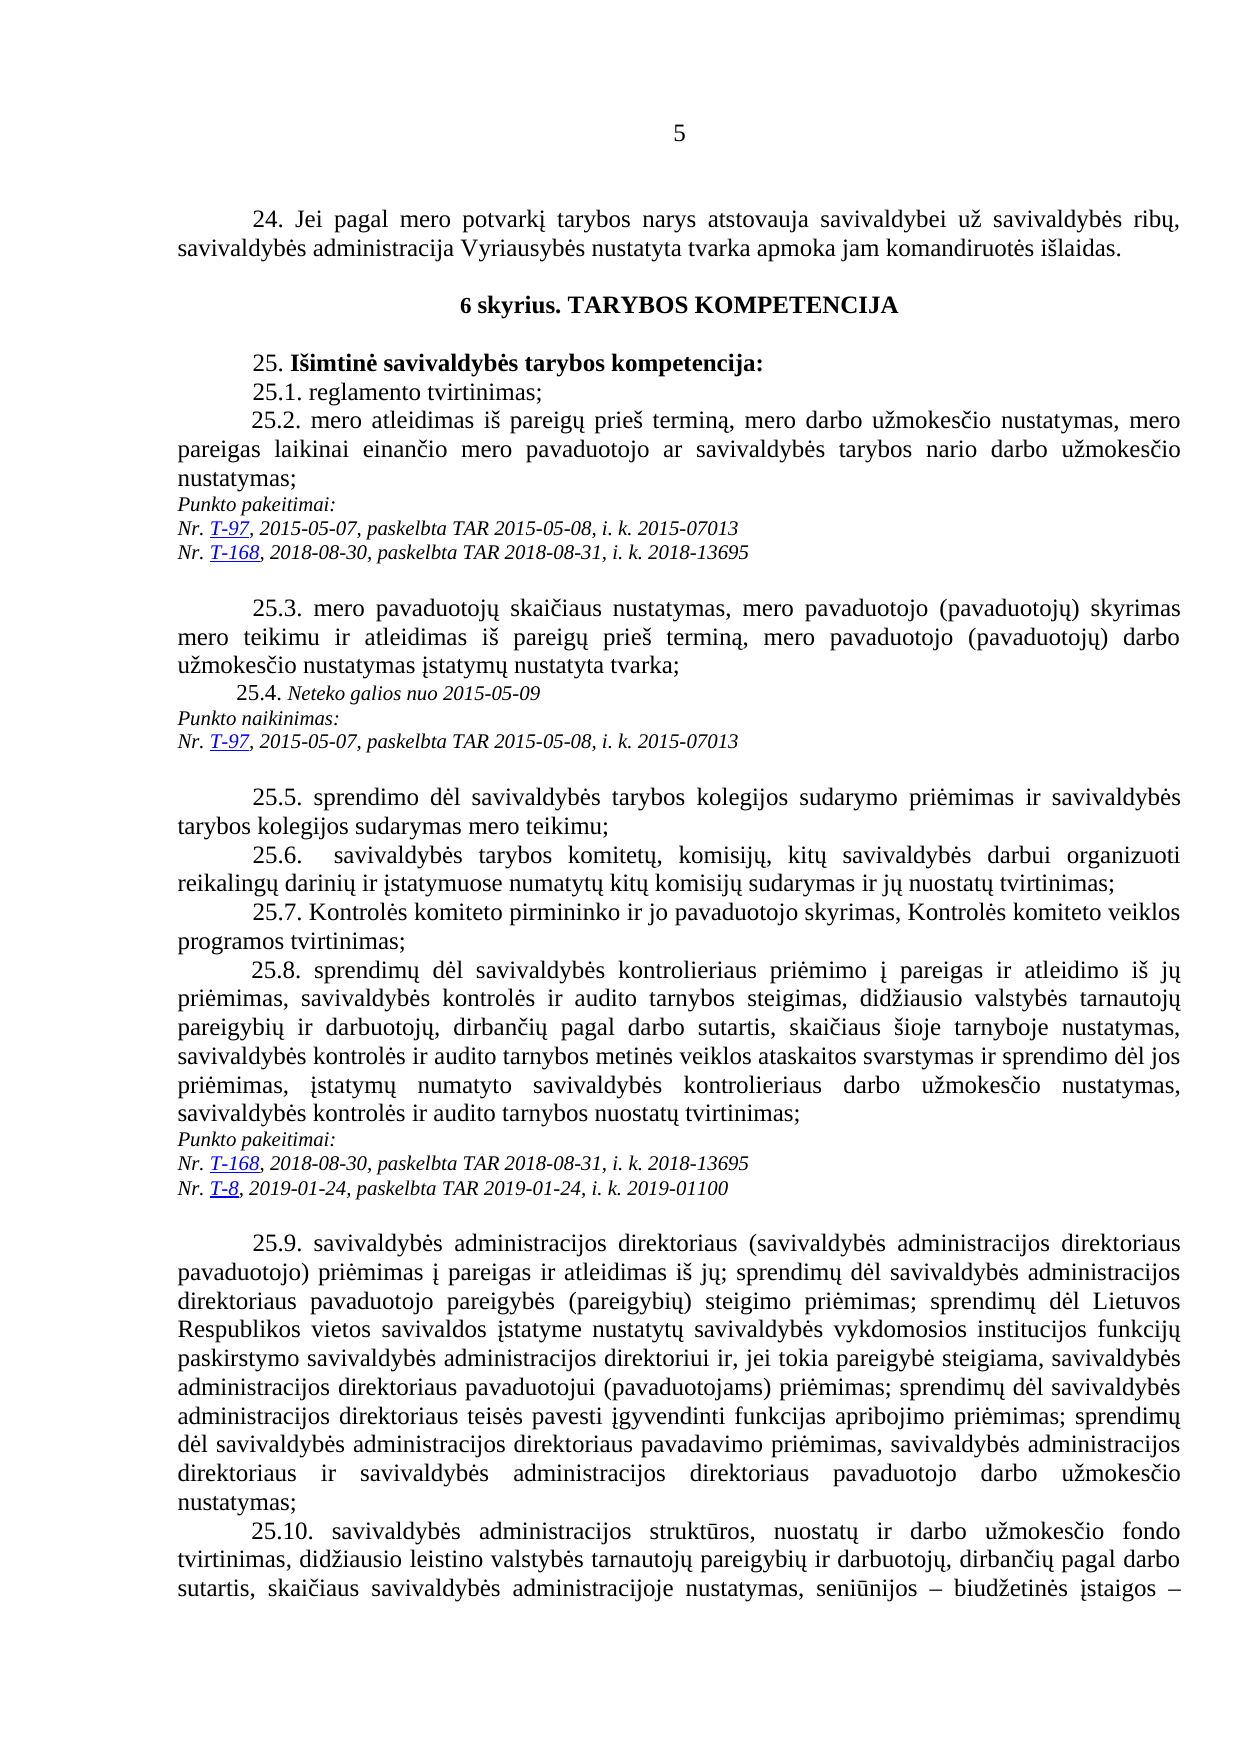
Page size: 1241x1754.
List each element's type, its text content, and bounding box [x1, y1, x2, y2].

text 25.9. savivaldybės administracijos direktoriaus (savivaldybės administracijos direktoriaus pavaduotojo) priėmimas į pareigas ir atleidimas iš jų; sprendimų dėl savivaldybės administracijos direktoriaus pavaduotojo pareigybės (pareigybių) steigimo priėmimas; sprendimų dėl Lietuvos Respublikos vietos savivaldos įstatyme nustatytų savivaldybės vykdomosios institucijos funkcijų paskirstymo savivaldybės administracijos direktoriui ir, jei tokia pareigybė steigiama, savivaldybės administracijos direktoriaus pavaduotojui (pavaduotojams) priėmimas; sprendimų dėl savivaldybės administracijos direktoriaus teisės pavesti įgyvendinti funkcijas apribojimo priėmimas; sprendimų dėl savivaldybės administracijos direktoriaus pavadavimo priėmimas, savivaldybės administracijos direktoriaus ir savivaldybės administracijos direktoriaus pavaduotojo darbo užmokesčio nustatymas; [177, 1228, 1181, 1516]
text Nr. T-97, 2015-05-07, paskelbta TAR 2015-05-08, i. k. 2015-07013 [177, 729, 1181, 753]
text 25.4. Neteko galios nuo 2015-05-09 [177, 679, 1181, 705]
text Nr. T-168, 2018-08-30, paskelbta TAR 2018-08-31, i. k. 2018-13695 [177, 540, 1181, 564]
text Punkto pakeitimai: [177, 492, 1181, 516]
text 25.7. Kontrolės komiteto pirmininko ir jo pavaduotojo skyrimas, Kontrolės komiteto veiklos programos tvirtinimas; [177, 897, 1181, 955]
text 25.1. reglamento tvirtinimas; [177, 377, 1181, 406]
text Nr. T-8, 2019-01-24, paskelbta TAR 2019-01-24, i. k. 2019-01100 [177, 1175, 1181, 1199]
text 25.6. savivaldybės tarybos komitetų, komisijų, kitų savivaldybės darbui organizuoti reikalingų darinių ir įstatymuose numatytų kitų komisijų sudarymas ir jų nuostatų tvirtinimas; [177, 840, 1181, 897]
text Nr. T-168, 2018-08-30, paskelbta TAR 2018-08-31, i. k. 2018-13695 [177, 1151, 1181, 1175]
text Punkto naikinimas: [177, 705, 1181, 729]
text 25.10. savivaldybės administracijos struktūros, nuostatų ir darbo užmokesčio fondo tvirtinimas, didžiausio leistino valstybės tarnautojų pareigybių ir darbuotojų, dirbančių pagal darbo sutartis, skaičiaus savivaldybės administracijoje nustatymas, seniūnijos – biudžetinės įstaigos – [177, 1516, 1181, 1602]
text 24. Jei pagal mero potvarkį tarybos narys atstovauja savivaldybei už savivaldybės ribų, savivaldybės administracija Vyriausybės nustatyta tvarka apmoka jam komandiruotės išlaidas. [177, 204, 1181, 262]
text Punkto pakeitimai: [177, 1127, 1181, 1151]
text 25.3. mero pavaduotojų skaičiaus nustatymas, mero pavaduotojo (pavaduotojų) skyrimas mero teikimu ir atleidimas iš pareigų prieš terminą, mero pavaduotojo (pavaduotojų) darbo užmokesčio nustatymas įstatymų nustatyta tvarka; [177, 593, 1181, 679]
text Nr. T-97, 2015-05-07, paskelbta TAR 2015-05-08, i. k. 2015-07013 [177, 516, 1181, 540]
text 6 skyrius. TARYBOS KOMPETENCIJA [177, 291, 1181, 319]
text 25.2. mero atleidimas iš pareigų prieš terminą, mero darbo užmokesčio nustatymas, mero pareigas laikinai einančio mero pavaduotojo ar savivaldybės tarybos nario darbo užmokesčio nustatymas; [177, 406, 1181, 492]
text 25.5. sprendimo dėl savivaldybės tarybos kolegijos sudarymo priėmimas ir savivaldybės tarybos kolegijos sudarymas mero teikimu; [177, 782, 1181, 840]
text 25.8. sprendimų dėl savivaldybės kontrolieriaus priėmimo į pareigas ir atleidimo iš jų priėmimas, savivaldybės kontrolės ir audito tarnybos steigimas, didžiausio valstybės tarnautojų pareigybių ir darbuotojų, dirbančių pagal darbo sutartis, skaičiaus šioje tarnyboje nustatymas, savivaldybės kontrolės ir audito tarnybos metinės veiklos ataskaitos svarstymas ir sprendimo dėl jos priėmimas, įstatymų numatyto savivaldybės kontrolieriaus darbo užmokesčio nustatymas, savivaldybės kontrolės ir audito tarnybos nuostatų tvirtinimas; [177, 955, 1181, 1127]
text 25. Išimtinė savivaldybės tarybos kompetencija: [177, 348, 1181, 377]
